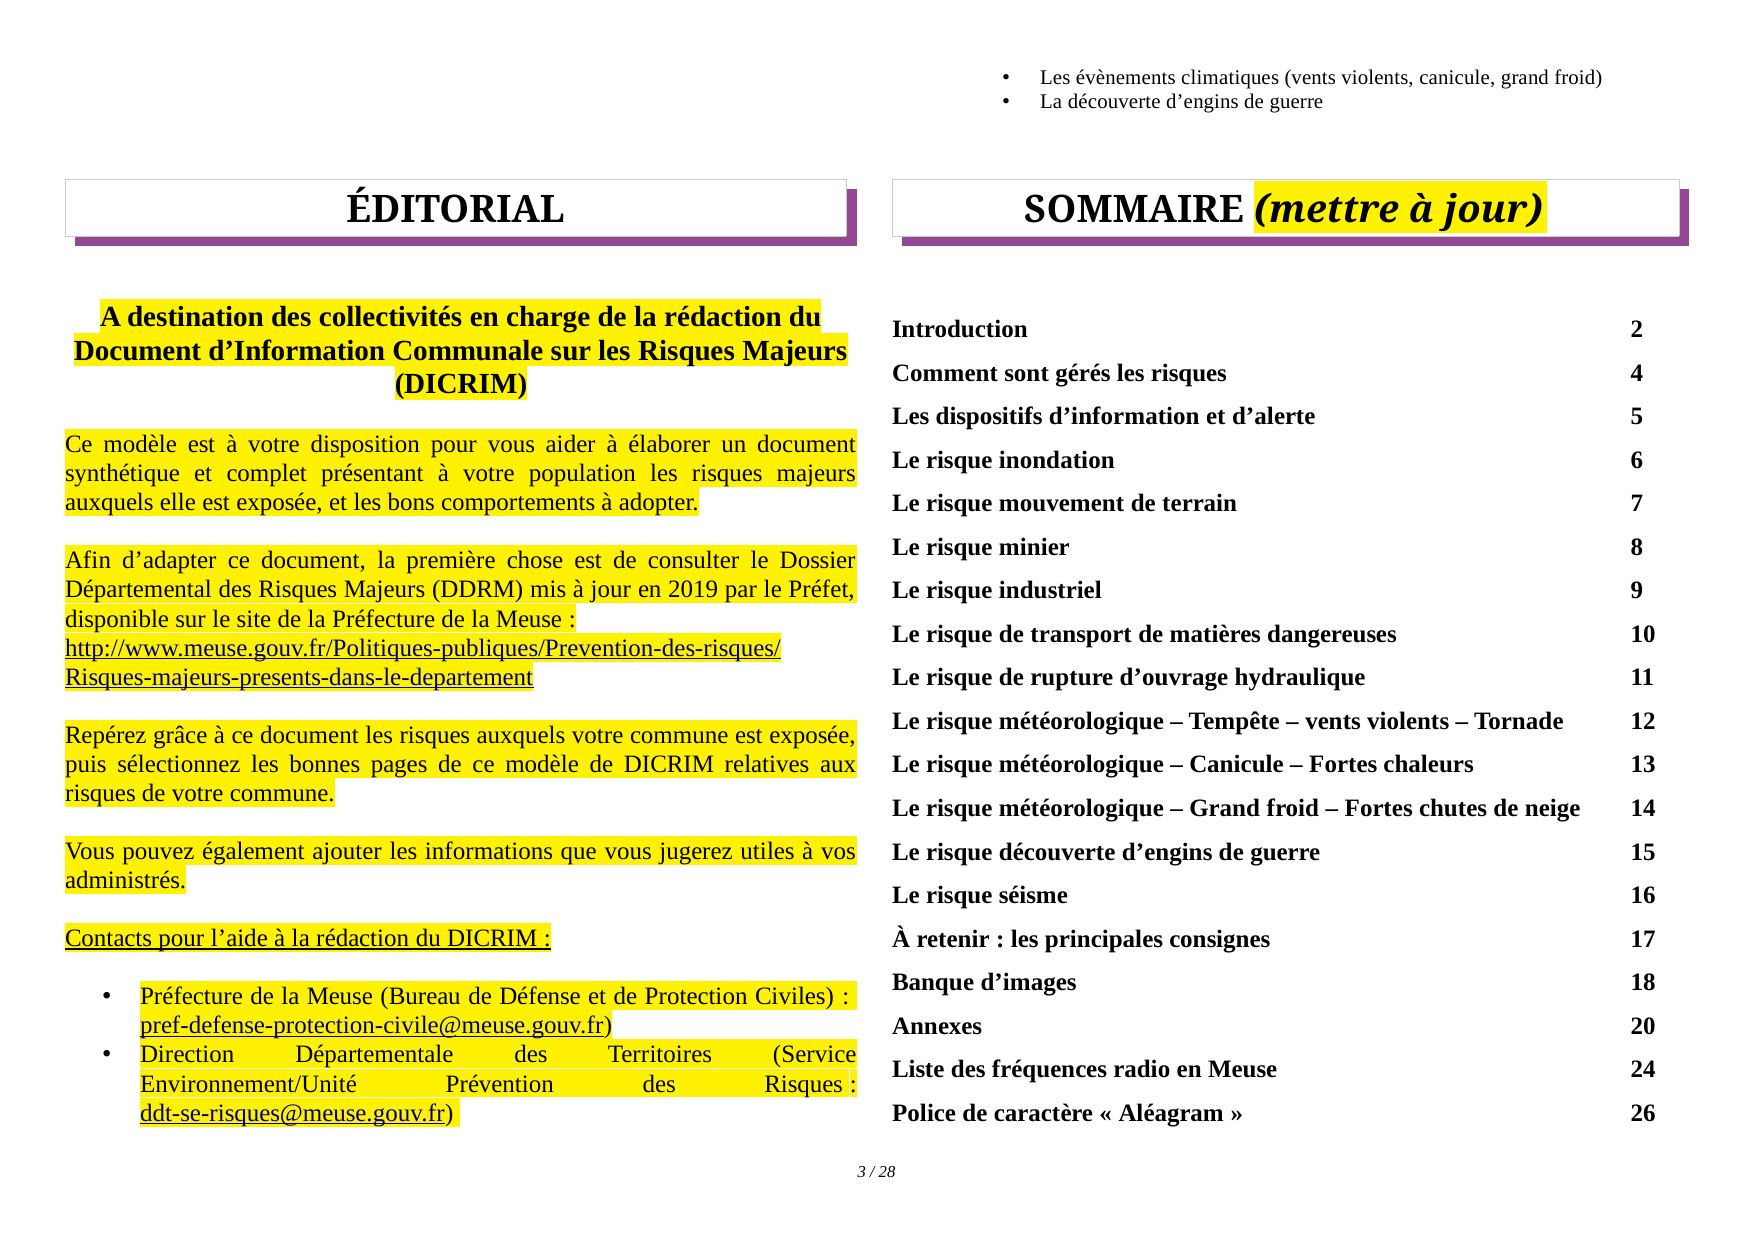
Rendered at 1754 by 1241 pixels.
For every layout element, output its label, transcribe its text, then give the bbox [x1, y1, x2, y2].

table_cell A destination des collectivités en charge de la rédaction du Document d’Information Communale sur les Risques Majeurs (DICRIM) Ce modèle est à votre disposition pour vous aider à élaborer un document synthétique et complet présentant à votre population les risques majeurs auxquels elle est exposée, et les bons comportements à adopter. Afin d’adapter ce document, la première chose est de consulter le Dossier Départemental des Risques Majeurs (DDRM) mis à jour en 2019 par le Préfet, disponible sur le site de la Préfecture de la Meuse : http://www.meuse.gouv.fr/Politiques-publiques/Prevention-des-risques/Risques-majeurs-presents-dans-le-departement Repérez grâce à ce document les risques auxquels votre commune est exposée, puis sélectionnez les bonnes pages de ce modèle de DICRIM relatives aux risques de votre commune. Vous pouvez également ajouter les informations que vous jugerez utiles à vos administrés. Contacts pour l’aide à la rédaction du DICRIM : Préfecture de la Meuse (Bureau de Défense et de Protection Civiles) : pref-defense-protection-civile@meuse.gouv.fr) Direction Départementale des Territoires (Service Environnement/Unité Prévention des Risques : ddt-se-risques@meuse.gouv.fr) [59, 265, 862, 1132]
table_cell Introduction 2 Comment sont gérés les risques 4 Les dispositifs d’information et d’alerte 5 Le risque inondation 6 Le risque mouvement de terrain 7 Le risque minier 8 Le risque industriel 9 Le risque de transport de matières dangereuses 10 Le risque de rupture d’ouvrage hydraulique 11 Le risque météorologique – Tempête – vents violents – Tornade 12 Le risque météorologique – Canicule – Fortes chaleurs 13 Le risque météorologique – Grand froid – Fortes chutes de neige 14 Le risque découverte d’engins de guerre 15 Le risque séisme 16 À retenir : les principales consignes 17 Banque d’images 18 Annexes 20 Liste des fréquences radio en Meuse 24 Police de caractère « Aléagram » 26 [886, 265, 1695, 1132]
table_header QU’APPELLE-T-ON UN RISQUE MAJEUR ? Le risque majeur est la possibilité d’un événement d’origine naturelle ou anthropique (lié à l’activité humaine), dont les effets peuvent mettre en jeu la sécurité d’un grand nombre de personnes, occasionner des dommages importants et dépasser les capacités de réaction de la société. L’existence d’un risque majeur est lié : à la présence d’un aléa, qui est la manifestation d’un phénomène naturel ou anthropique ; à l’existence d’enjeux, qui représentent l’ensemble des personnes et des biens (ayant une valeur monétaire ou non monétaire) pouvant être affectés par un phénomène. Les conséquences d’un risque majeur sur les enjeux se mesurent en termes de vulnérabilité. Un risque majeur est caractérisé par sa faible fréquence et par son énorme gravité. Pour fixer les idées, une échelle de gravité des dommages a été produite par l’État. Ce tableau permet de classer les évènements naturels ou technologiques en six classes, depuis l’incident jusqu’à la catastrophe majeure. Risques naturels et technologiques identifiés sur le territoire départemental : Les inondations (débordement de cours d’eau, ruissellement, remontées de nappes) Le risque de rupture d’ouvrage hydraulique ou de barrage Les mouvements de terrain et cavités souterraines Le risque minier Le risque industriel Le risque de transport de matières dangereuses Les évènements climatiques (vents violents, canicule, grand froid) La découverte d’engins de guerre [885, 59, 1695, 148]
table_header [862, 59, 885, 148]
table_header SOMMAIRE (mettre à jour) [886, 148, 1695, 264]
table_header [862, 148, 886, 264]
table_header QU’APPELLE-T-ON UN RISQUE MAJEUR ? Un risque naturel ou technologique est le croisement d’un aléa (naturel ou technologique) et des enjeux. Les aléas Aléa naturel Aléa technologique L’aléa correspond à la manifestation d’un phénomène d’origine naturelle, technologique ou sociétale, d’occurrence et d’intensité variables. Les enjeux Les enjeux représentent l’ensemble des personnes et biens pouvant être affectés par ce phénomène. Les risques majeurs Le risque naturel Le risque technologique [59, 59, 862, 148]
table_cell [862, 265, 886, 1132]
table_header ÉDITORIAL [59, 148, 862, 264]
